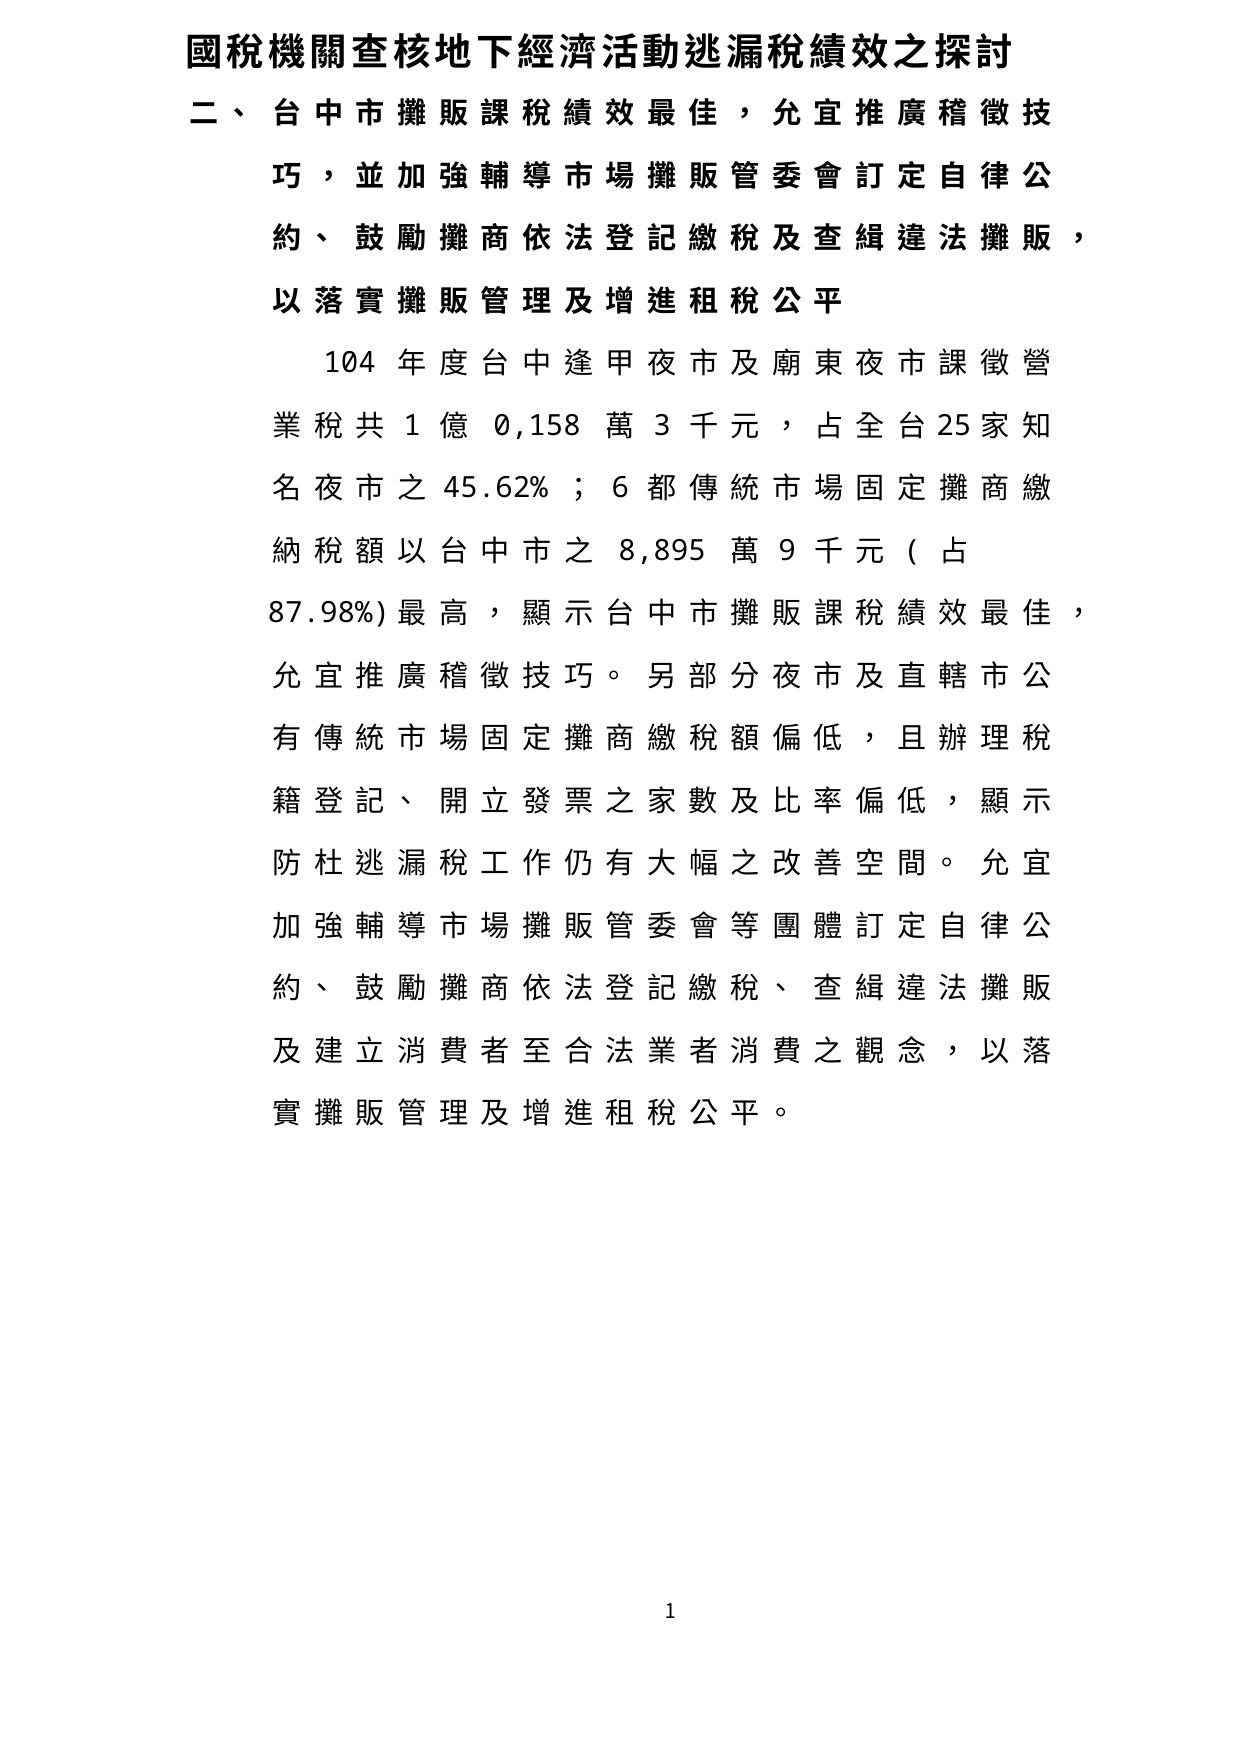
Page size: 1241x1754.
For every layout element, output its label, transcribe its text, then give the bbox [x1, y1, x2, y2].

text 國稅機關查核地下經濟活動逃漏稅績效之探討 [183, 7, 1058, 69]
text 104年度台中逢甲夜市及廟東夜市課徵營業稅共1億0,158萬3千元，占全台25家知名夜市之45.62%；6都傳統市場固定攤商繳納稅額以台中市之8,895萬9千元(占87.98%)最高，顯示台中市攤販課稅績效最佳，允宜推廣稽徵技巧。另部分夜市及直轄市公有傳統市場固定攤商繳稅額偏低，且辦理稅籍登記、開立發票之家數及比率偏低，顯示防杜逃漏稅工作仍有大幅之改善空間。允宜加強輔導市場攤販管委會等團體訂定自律公約、鼓勵攤商依法登記繳稅、查緝違法攤販及建立消費者至合法業者消費之觀念，以落實攤販管理及增進租稅公平。 [242, 319, 1058, 1132]
text 二、台中市攤販課稅績效最佳，允宜推廣稽徵技巧，並加強輔導市場攤販管委會訂定自律公約、鼓勵攤商依法登記繳稅及查緝違法攤販，以落實攤販管理及增進租稅公平 [183, 69, 1058, 319]
